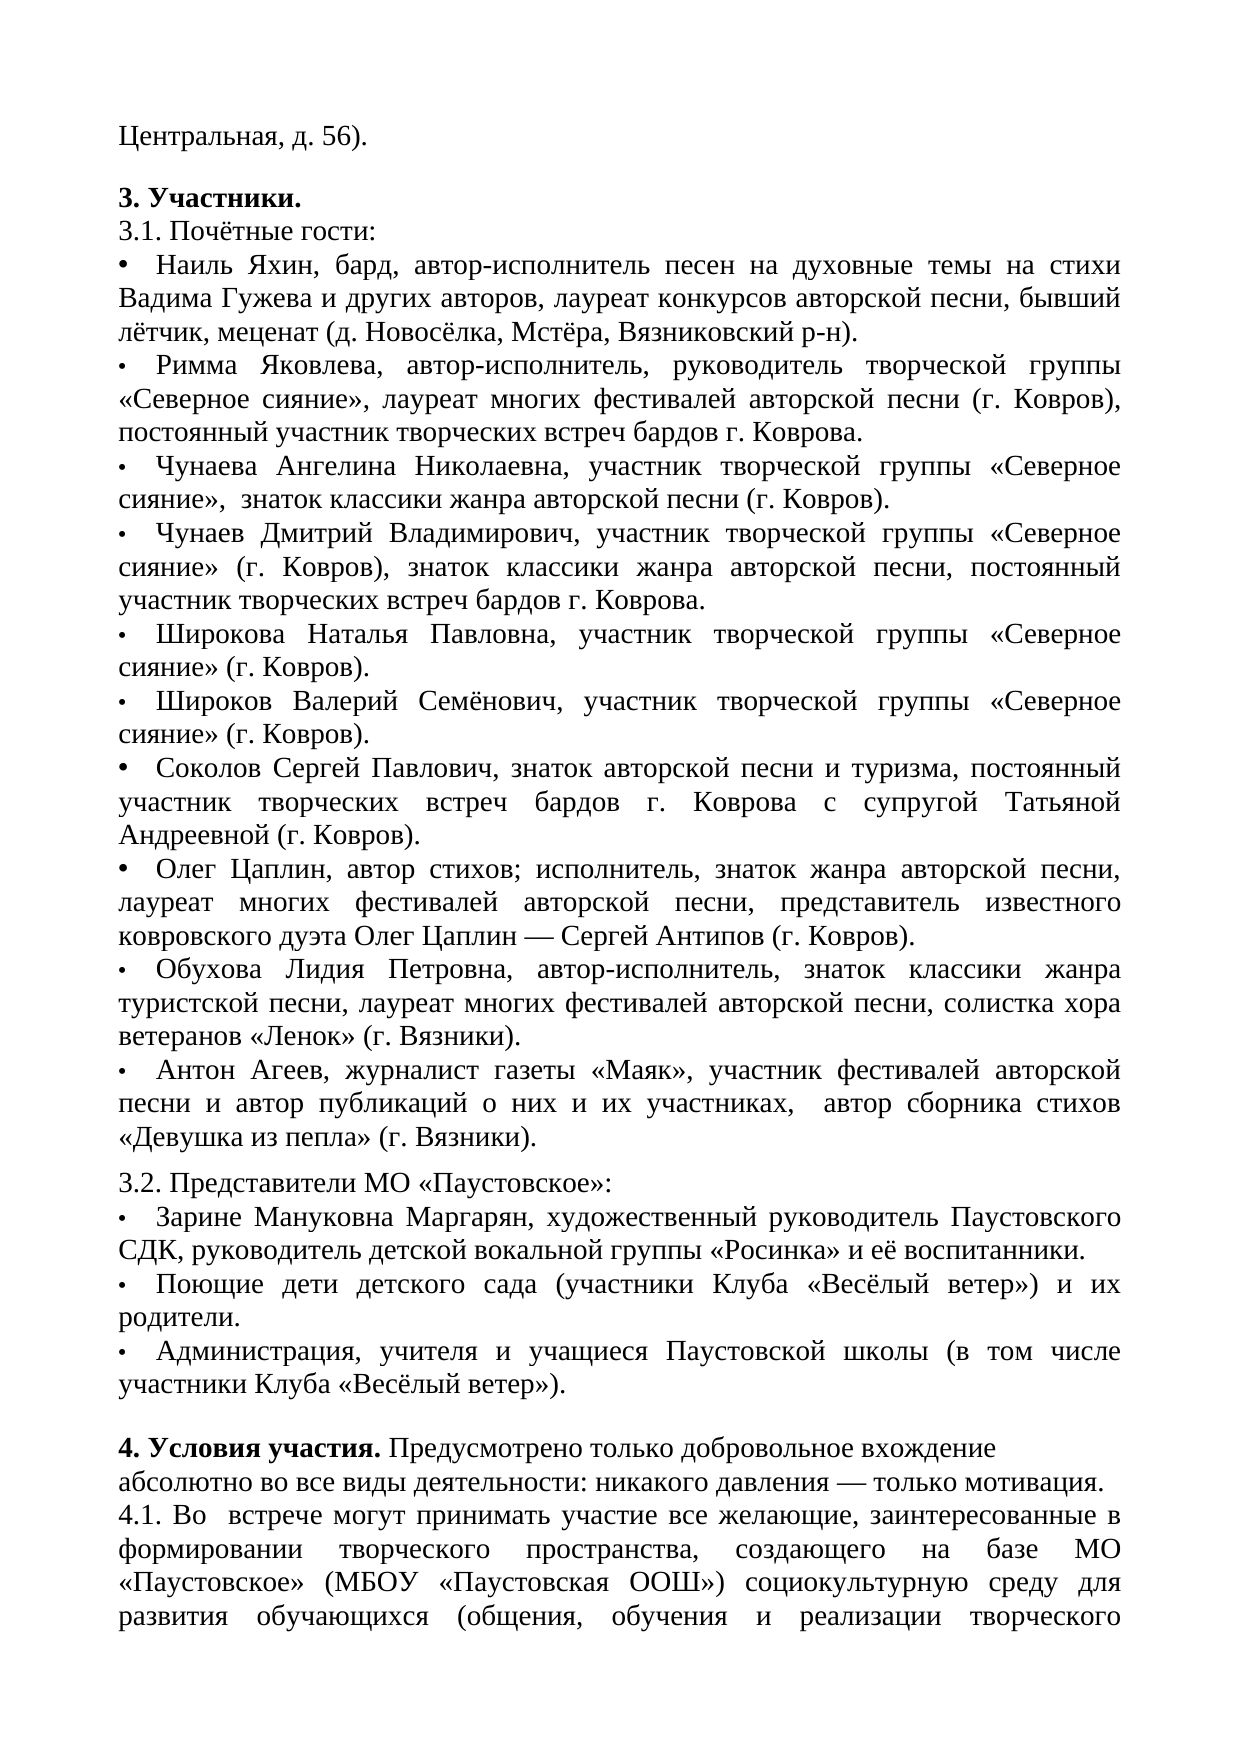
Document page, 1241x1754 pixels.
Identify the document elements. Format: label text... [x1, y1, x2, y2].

list Чунаева Ангелина Николаевна, участник творческой группы «Северное сияние», знаток классики жанра авторской песни (г. Ковров). [81, 448, 1122, 515]
list Олег Цаплин, автор стихов; исполнитель, знаток жанра авторской песни, лауреат многих фестивалей авторской песни, представитель известного ковровского дуэта Олег Цаплин — Сергей Антипов (г. Ковров). [81, 851, 1122, 951]
text 4. Условия участия. Предусмотрено только добровольное вхождение абсолютно во все виды деятельности: никакого давления — только мотивация. [118, 1430, 1122, 1497]
text 3.2. Представители МО «Паустовское»: [118, 1165, 1122, 1199]
text 3. Участники. [118, 180, 1122, 213]
list Наиль Яхин, бард, автор-исполнитель песен на духовные темы на стихи Вадима Гужева и других авторов, лауреат конкурсов авторской песни, бывший лётчик, меценат (д. Новосёлка, Мстёра, Вязниковский р-н). [81, 247, 1122, 347]
list Обухова Лидия Петровна, автор-исполнитель, знаток классики жанра туристской песни, лауреат многих фестивалей авторской песни, солистка хора ветеранов «Ленок» (г. Вязники). [81, 951, 1122, 1052]
list Антон Агеев, журналист газеты «Маяк», участник фестивалей авторской песни и автор публикаций о них и их участниках, автор сборника стихов «Девушка из пепла» (г. Вязники). [81, 1052, 1122, 1153]
text 3.1. Почётные гости: [118, 213, 1122, 247]
list Широкова Наталья Павловна, участник творческой группы «Северное сияние» (г. Ковров). [81, 616, 1122, 683]
text Центральная, д. 56). [118, 118, 1122, 152]
text 4.1. Во встрече могут принимать участие все желающие, заинтересованные в формировании творческого пространства, создающего на базе МО «Паустовское» (МБОУ «Паустовская ООШ») социокультурную среду для развития обучающихся (общения, обучения и реализации творческого [118, 1497, 1122, 1631]
list Римма Яковлева, автор-исполнитель, руководитель творческой группы «Северное сияние», лауреат многих фестивалей авторской песни (г. Ковров), постоянный участник творческих встреч бардов г. Коврова. [81, 347, 1122, 448]
list Администрация, учителя и учащиеся Паустовской школы (в том числе участники Клуба «Весёлый ветер»). [81, 1333, 1122, 1400]
list Чунаев Дмитрий Владимирович, участник творческой группы «Северное сияние» (г. Ковров), знаток классики жанра авторской песни, постоянный участник творческих встреч бардов г. Коврова. [81, 515, 1122, 616]
list Зарине Мануковна Маргарян, художественный руководитель Паустовского СДК, руководитель детской вокальной группы «Росинка» и её воспитанники. [81, 1199, 1122, 1266]
list Соколов Сергей Павлович, знаток авторской песни и туризма, постоянный участник творческих встреч бардов г. Коврова с супругой Татьяной Андреевной (г. Ковров). [81, 750, 1122, 851]
list Поющие дети детского сада (участники Клуба «Весёлый ветер») и их родители. [81, 1266, 1122, 1333]
list Широков Валерий Семёнович, участник творческой группы «Северное сияние» (г. Ковров). [81, 683, 1122, 750]
